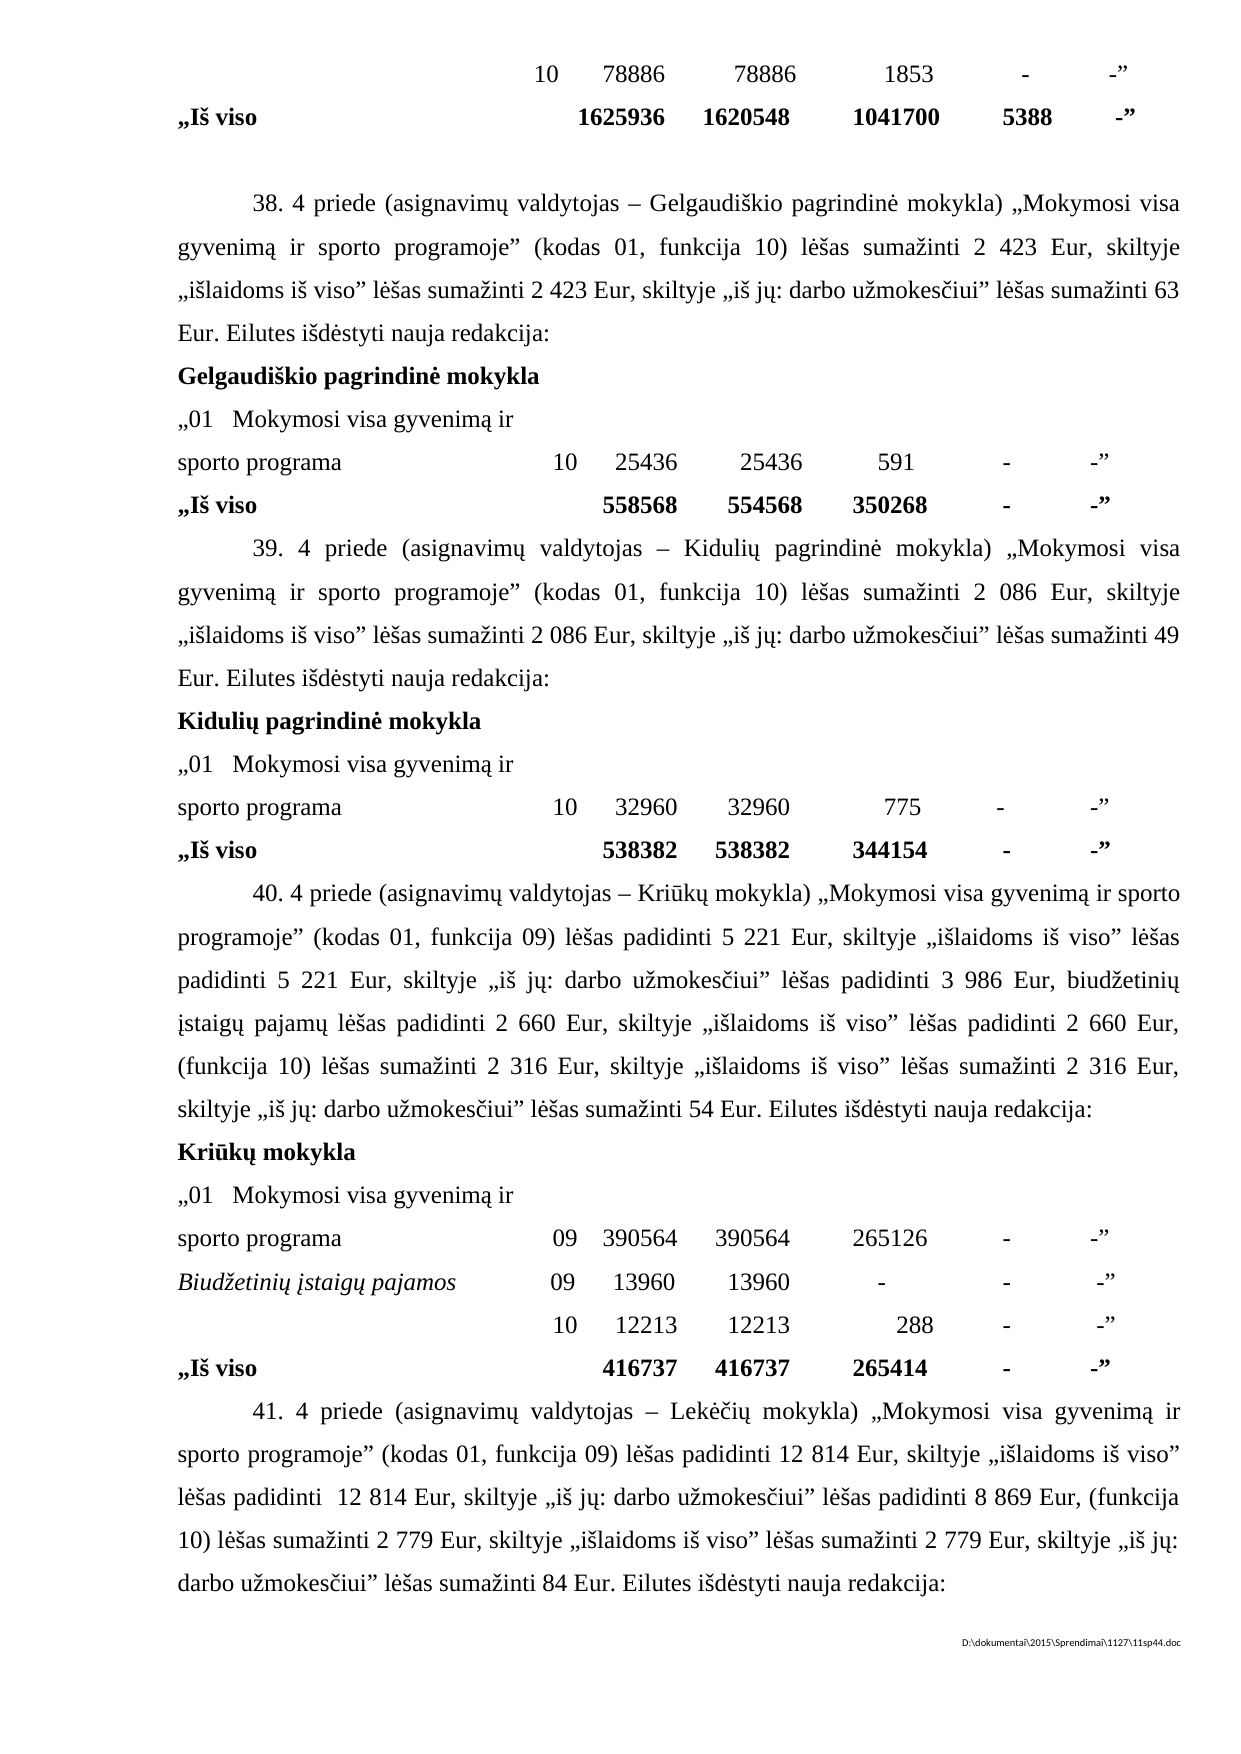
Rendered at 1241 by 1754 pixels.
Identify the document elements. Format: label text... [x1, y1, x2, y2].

text 10 78886 78886 1853 - -” [177, 59, 1181, 88]
text 10 12213 12213 288 - -” [177, 1310, 1181, 1338]
text 40. 4 priede (asignavimų valdytojas – Kriūkų mokykla) „Mokymosi visa gyvenimą ir sporto programoje” (kodas 01, funkcija 09) lėšas padidinti 5 221 Eur, skiltyje „išlaidoms iš viso” lėšas padidinti 5 221 Eur, skiltyje „iš jų: darbo užmokesčiui” lėšas padidinti 3 986 Eur, biudžetinių įstaigų pajamų lėšas padidinti 2 660 Eur, skiltyje „išlaidoms iš viso” lėšas padidinti 2 660 Eur, (funkcija 10) lėšas sumažinti 2 316 Eur, skiltyje „išlaidoms iš viso” lėšas sumažinti 2 316 Eur, skiltyje „iš jų: darbo užmokesčiui” lėšas sumažinti 54 Eur. Eilutes išdėstyti nauja redakcija: [177, 878, 1181, 1123]
text Gelgaudiškio pagrindinė mokykla [177, 361, 1181, 390]
text 39. 4 priede (asignavimų valdytojas – Kidulių pagrindinė mokykla) „Mokymosi visa gyvenimą ir sporto programoje” (kodas 01, funkcija 10) lėšas sumažinti 2 086 Eur, skiltyje „išlaidoms iš viso” lėšas sumažinti 2 086 Eur, skiltyje „iš jų: darbo užmokesčiui” lėšas sumažinti 49 Eur. Eilutes išdėstyti nauja redakcija: [177, 533, 1181, 692]
text Kidulių pagrindinė mokykla [177, 706, 1181, 735]
text „01 Mokymosi visa gyvenimą ir [177, 404, 1181, 433]
text sporto programa 10 32960 32960 775 - -” [177, 792, 1181, 821]
text 38. 4 priede (asignavimų valdytojas – Gelgaudiškio pagrindinė mokykla) „Mokymosi visa gyvenimą ir sporto programoje” (kodas 01, funkcija 10) lėšas sumažinti 2 423 Eur, skiltyje „išlaidoms iš viso” lėšas sumažinti 2 423 Eur, skiltyje „iš jų: darbo užmokesčiui” lėšas sumažinti 63 Eur. Eilutes išdėstyti nauja redakcija: [177, 188, 1181, 347]
text „01 Mokymosi visa gyvenimą ir [177, 749, 1181, 778]
text 41. 4 priede (asignavimų valdytojas – Lekėčių mokykla) „Mokymosi visa gyvenimą ir sporto programoje” (kodas 01, funkcija 09) lėšas padidinti 12 814 Eur, skiltyje „išlaidoms iš viso” lėšas padidinti 12 814 Eur, skiltyje „iš jų: darbo užmokesčiui” lėšas padidinti 8 869 Eur, (funkcija 10) lėšas sumažinti 2 779 Eur, skiltyje „išlaidoms iš viso” lėšas sumažinti 2 779 Eur, skiltyje „iš jų: darbo užmokesčiui” lėšas sumažinti 84 Eur. Eilutes išdėstyti nauja redakcija: [177, 1396, 1181, 1597]
text sporto programa 09 390564 390564 265126 - -” [177, 1223, 1181, 1252]
text „Iš viso 538382 538382 344154 - -” [177, 835, 1181, 864]
text sporto programa 10 25436 25436 591 - -” [177, 447, 1181, 476]
text Biudžetinių įstaigų pajamos 09 13960 13960 - - -” [177, 1267, 1181, 1295]
text „Iš viso 1625936 1620548 1041700 5388 -” [177, 102, 1181, 131]
text „Iš viso 558568 554568 350268 - -” [177, 490, 1181, 519]
text „01 Mokymosi visa gyvenimą ir [177, 1180, 1181, 1209]
text „Iš viso 416737 416737 265414 - -” [177, 1353, 1181, 1382]
text Kriūkų mokykla [177, 1137, 1181, 1166]
